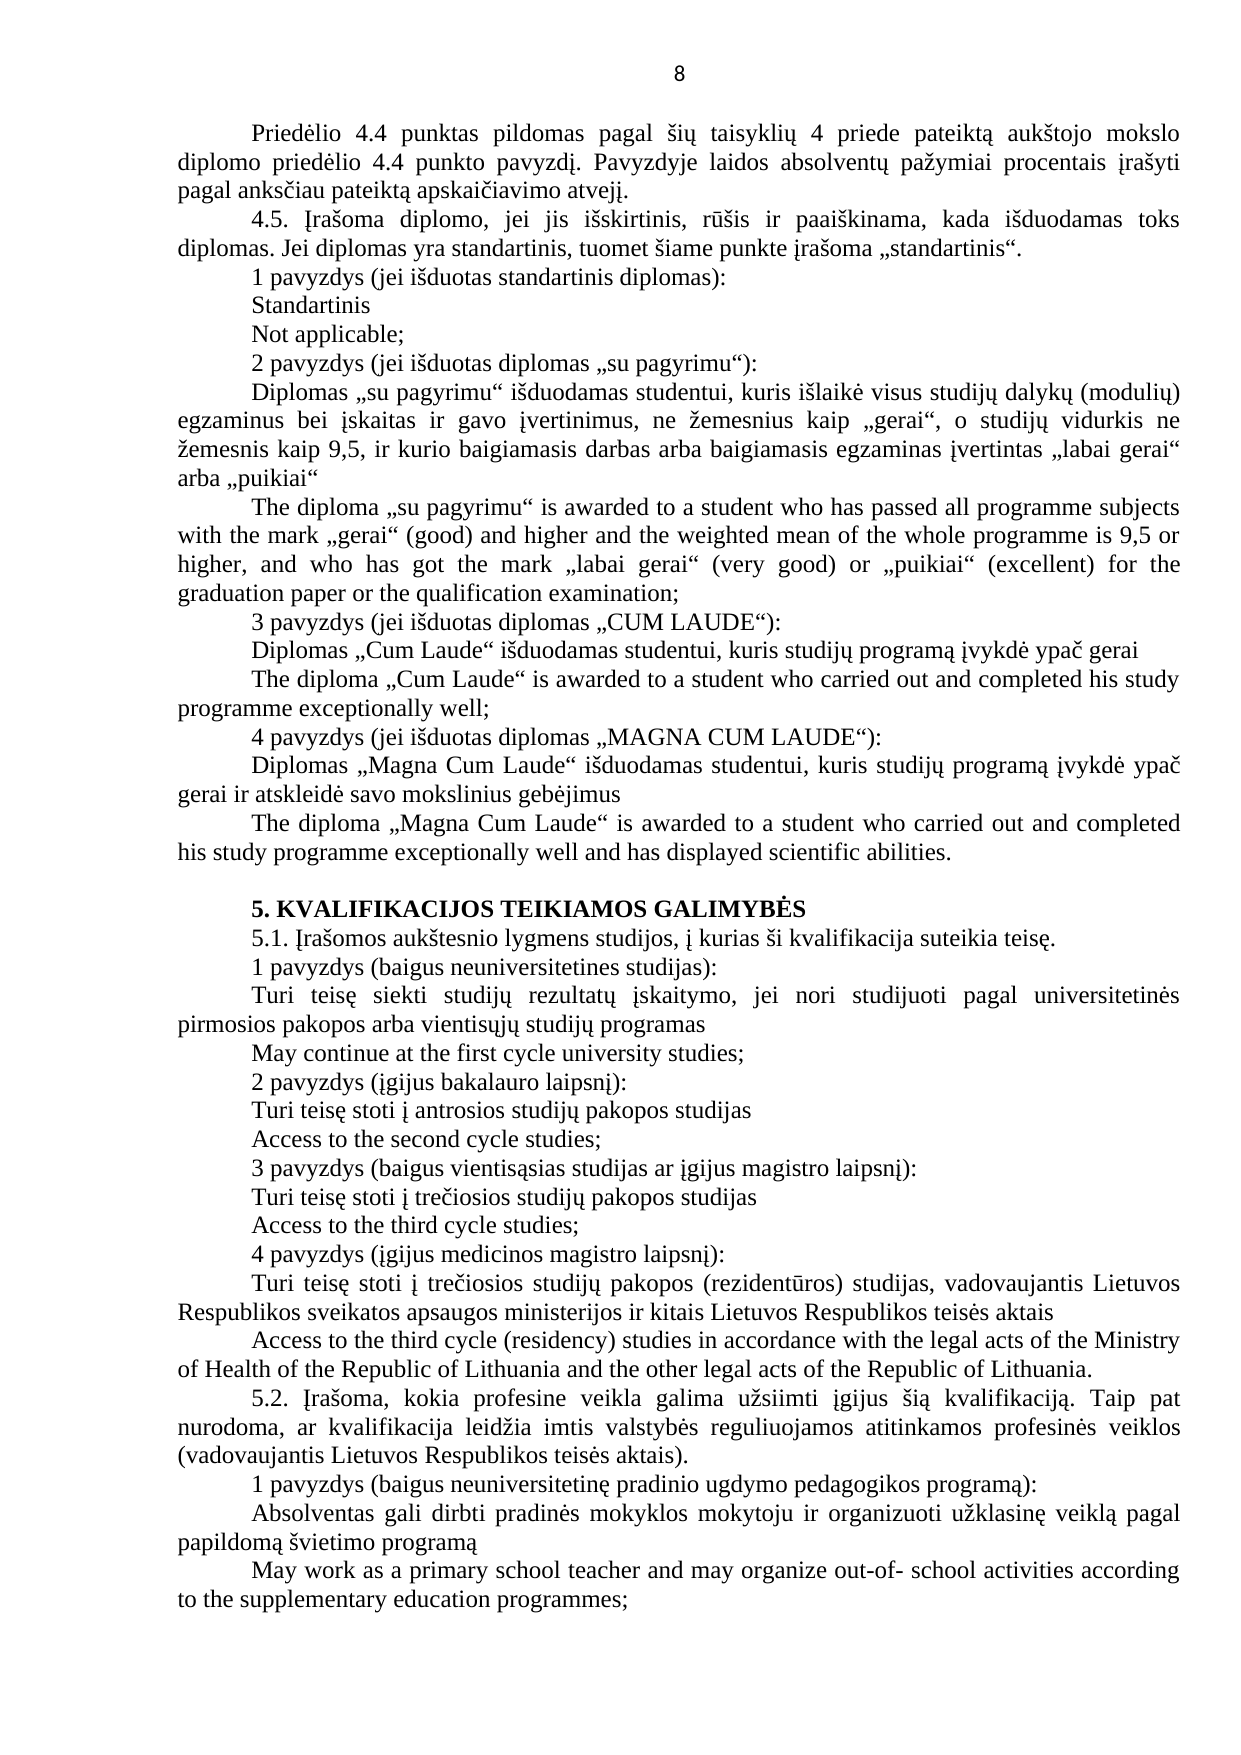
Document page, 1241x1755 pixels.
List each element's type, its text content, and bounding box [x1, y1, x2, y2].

text Turi teisę stoti į trečiosios studijų pakopos (rezidentūros) studijas, vadovaujantis Lietuvos Respublikos sveikatos apsaugos ministerijos ir kitais Lietuvos Respublikos teisės aktais [177, 1268, 1181, 1326]
text Priedėlio 4.4 punktas pildomas pagal šių taisyklių 4 priede pateiktą aukštojo mokslo diplomo priedėlio 4.4 punkto pavyzdį. Pavyzdyje laidos absolventų pažymiai procentais įrašyti pagal anksčiau pateiktą apskaičiavimo atvejį. [177, 118, 1181, 204]
text The diploma „Cum Laude“ is awarded to a student who carried out and completed his study programme exceptionally well; [177, 664, 1181, 722]
text 5. KVALIFIKACIJOS TEIKIAMOS GALIMYBĖS [177, 894, 1181, 923]
text Turi teisę siekti studijų rezultatų įskaitymo, jei nori studijuoti pagal universitetinės pirmosios pakopos arba vientisųjų studijų programas [177, 981, 1181, 1038]
text 3 pavyzdys (jei išduotas diplomas „CUM LAUDE“): [177, 607, 1181, 636]
text 4 pavyzdys (įgijus medicinos magistro laipsnį): [177, 1239, 1181, 1268]
text 5.2. Įrašoma, kokia profesine veikla galima užsiimti įgijus šią kvalifikaciją. Taip pat nurodoma, ar kvalifikacija leidžia imtis valstybės reguliuojamos atitinkamos profesinės veiklos (vadovaujantis Lietuvos Respublikos teisės aktais). [177, 1383, 1181, 1469]
text Diplomas „Magna Cum Laude“ išduodamas studentui, kuris studijų programą įvykdė ypač gerai ir atskleidė savo mokslinius gebėjimus [177, 751, 1181, 808]
text May work as a primary school teacher and may organize out-of- school activities according to the supplementary education programmes; [177, 1556, 1181, 1613]
text Absolventas gali dirbti pradinės mokyklos mokytoju ir organizuoti užklasinę veiklą pagal papildomą švietimo programą [177, 1498, 1181, 1556]
text 1 pavyzdys (baigus neuniversitetines studijas): [177, 952, 1181, 981]
text Access to the second cycle studies; [177, 1124, 1181, 1153]
text The diploma „su pagyrimu“ is awarded to a student who has passed all programme subjects with the mark „gerai“ (good) and higher and the weighted mean of the whole programme is 9,5 or higher, and who has got the mark „labai gerai“ (very good) or „puikiai“ (excellent) for the graduation paper or the qualification examination; [177, 492, 1181, 607]
text 2 pavyzdys (įgijus bakalauro laipsnį): [177, 1067, 1181, 1096]
text The diploma „Magna Cum Laude“ is awarded to a student who carried out and completed his study programme exceptionally well and has displayed scientific abilities. [177, 808, 1181, 866]
text Not applicable; [177, 319, 1181, 348]
text Access to the third cycle (residency) studies in accordance with the legal acts of the Ministry of Health of the Republic of Lithuania and the other legal acts of the Republic of Lithuania. [177, 1326, 1181, 1383]
text 2 pavyzdys (jei išduotas diplomas „su pagyrimu“): [177, 348, 1181, 377]
text Turi teisę stoti į trečiosios studijų pakopos studijas [177, 1182, 1181, 1211]
text Access to the third cycle studies; [177, 1211, 1181, 1239]
text 1 pavyzdys (jei išduotas standartinis diplomas): [177, 262, 1181, 291]
text 4.5. Įrašoma diplomo, jei jis išskirtinis, rūšis ir paaiškinama, kada išduodamas toks diplomas. Jei diplomas yra standartinis, tuomet šiame punkte įrašoma „standartinis“. [177, 204, 1181, 262]
text Diplomas „su pagyrimu“ išduodamas studentui, kuris išlaikė visus studijų dalykų (modulių) egzaminus bei įskaitas ir gavo įvertinimus, ne žemesnius kaip „gerai“, o studijų vidurkis ne žemesnis kaip 9,5, ir kurio baigiamasis darbas arba baigiamasis egzaminas įvertintas „labai gerai“ arba „puikiai“ [177, 377, 1181, 492]
text May continue at the first cycle university studies; [177, 1038, 1181, 1067]
text Standartinis [177, 291, 1181, 319]
text Diplomas „Cum Laude“ išduodamas studentui, kuris studijų programą įvykdė ypač gerai [177, 636, 1181, 664]
text 5.1. Įrašomos aukštesnio lygmens studijos, į kurias ši kvalifikacija suteikia teisę. [177, 923, 1181, 952]
text Turi teisę stoti į antrosios studijų pakopos studijas [177, 1096, 1181, 1124]
text 1 pavyzdys (baigus neuniversitetinę pradinio ugdymo pedagogikos programą): [177, 1469, 1181, 1498]
text 3 pavyzdys (baigus vientisąsias studijas ar įgijus magistro laipsnį): [177, 1153, 1181, 1182]
text 4 pavyzdys (jei išduotas diplomas „MAGNA CUM LAUDE“): [177, 722, 1181, 751]
